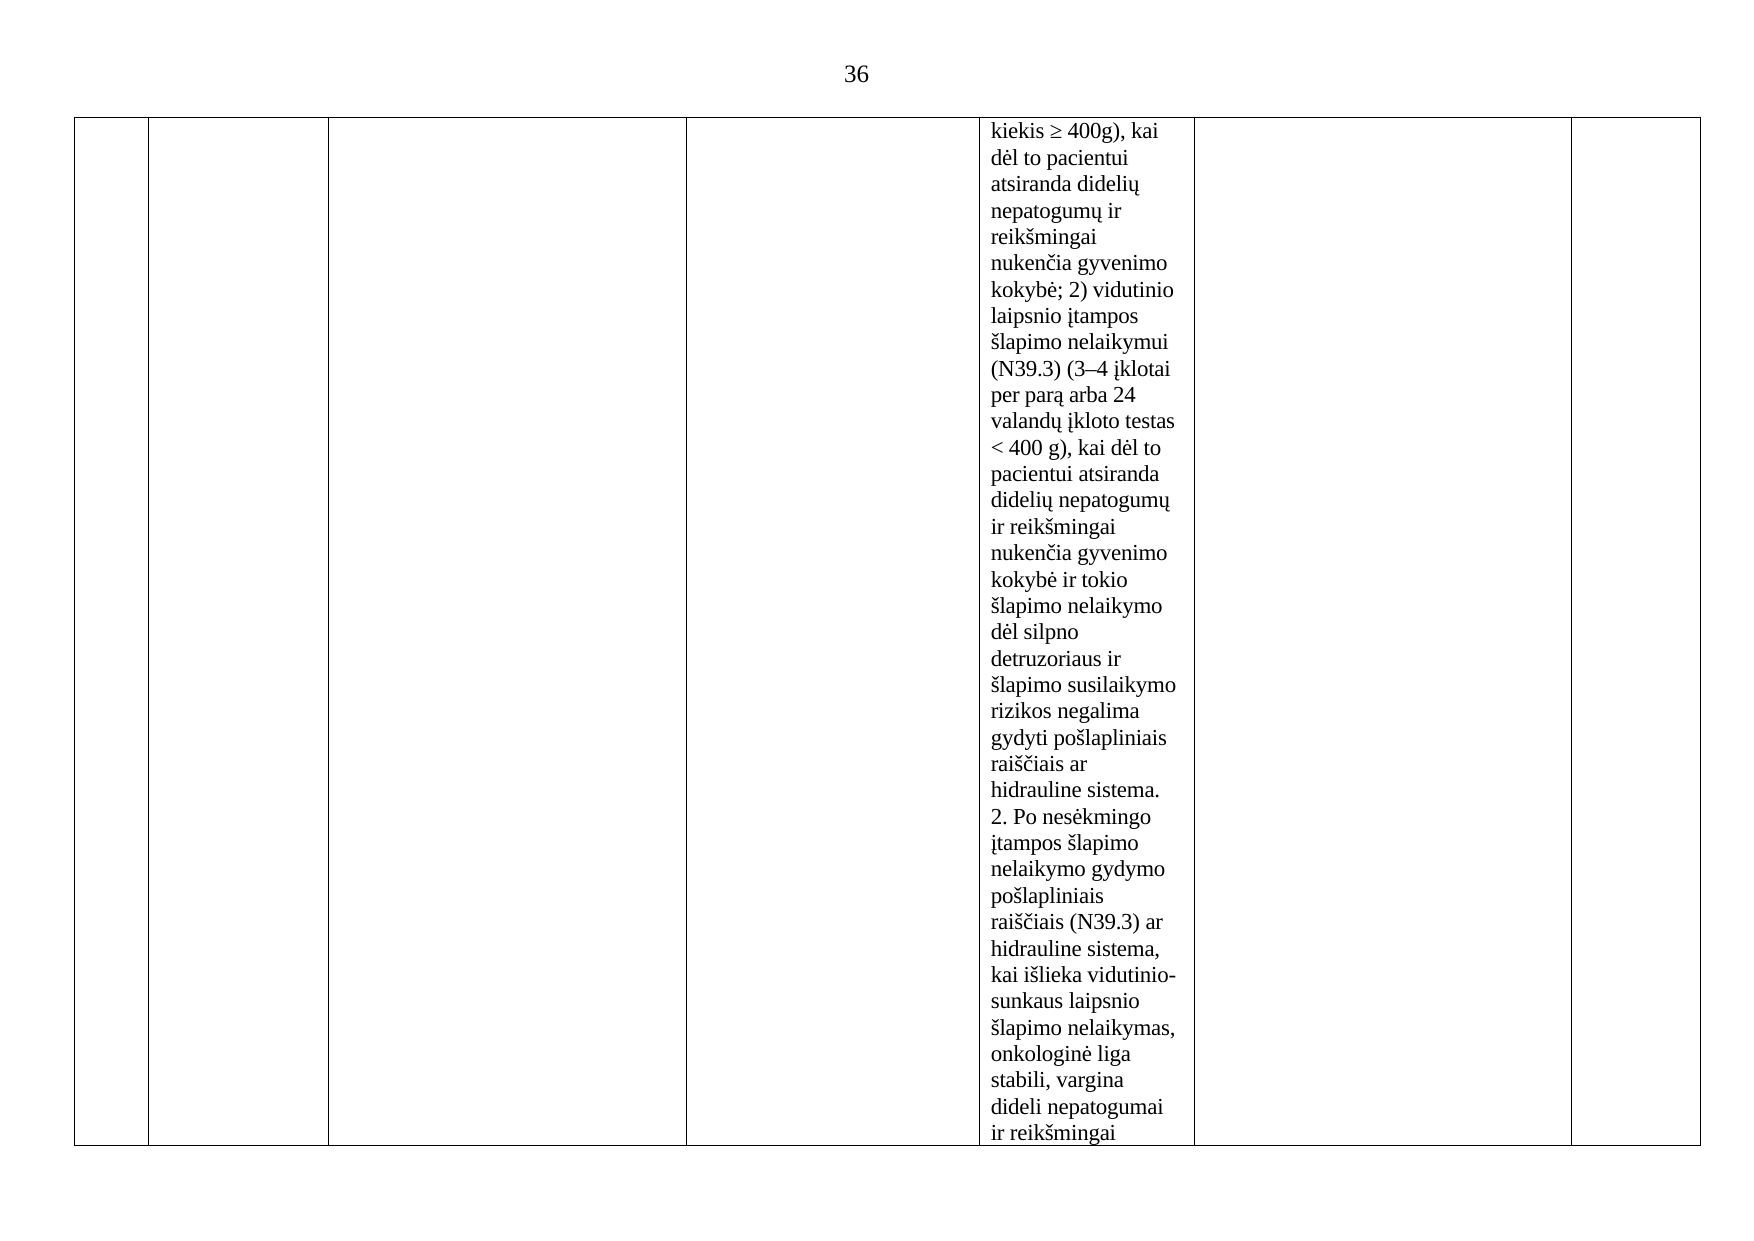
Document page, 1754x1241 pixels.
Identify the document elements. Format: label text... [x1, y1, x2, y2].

table_cell [1572, 118, 1700, 1145]
table_cell [75, 118, 148, 1145]
table_cell [149, 118, 328, 1145]
table_cell [1195, 118, 1571, 1145]
table_cell kiekis ≥ 400g), kai dėl to pacientui atsiranda didelių nepatogumų ir reikšmingai nukenčia gyvenimo kokybė; 2) vidutinio laipsnio įtampos šlapimo nelaikymui (N39.3) (3–4 įklotai per parą arba 24 valandų įkloto testas < 400 g), kai dėl to pacientui atsiranda didelių nepatogumų ir reikšmingai nukenčia gyvenimo kokybė ir tokio šlapimo nelaikymo dėl silpno detruzoriaus ir šlapimo susilaikymo rizikos negalima gydyti pošlapliniais raiščiais ar hidrauline sistema. 2. Po nesėkmingo įtampos šlapimo nelaikymo gydymo pošlapliniais raiščiais (N39.3) ar hidrauline sistema, kai išlieka vidutinio-sunkaus laipsnio šlapimo nelaikymas, onkologinė liga stabili, vargina dideli nepatogumai ir reikšmingai [980, 118, 1194, 1145]
table_cell [329, 118, 686, 1145]
table_cell [687, 118, 979, 1145]
